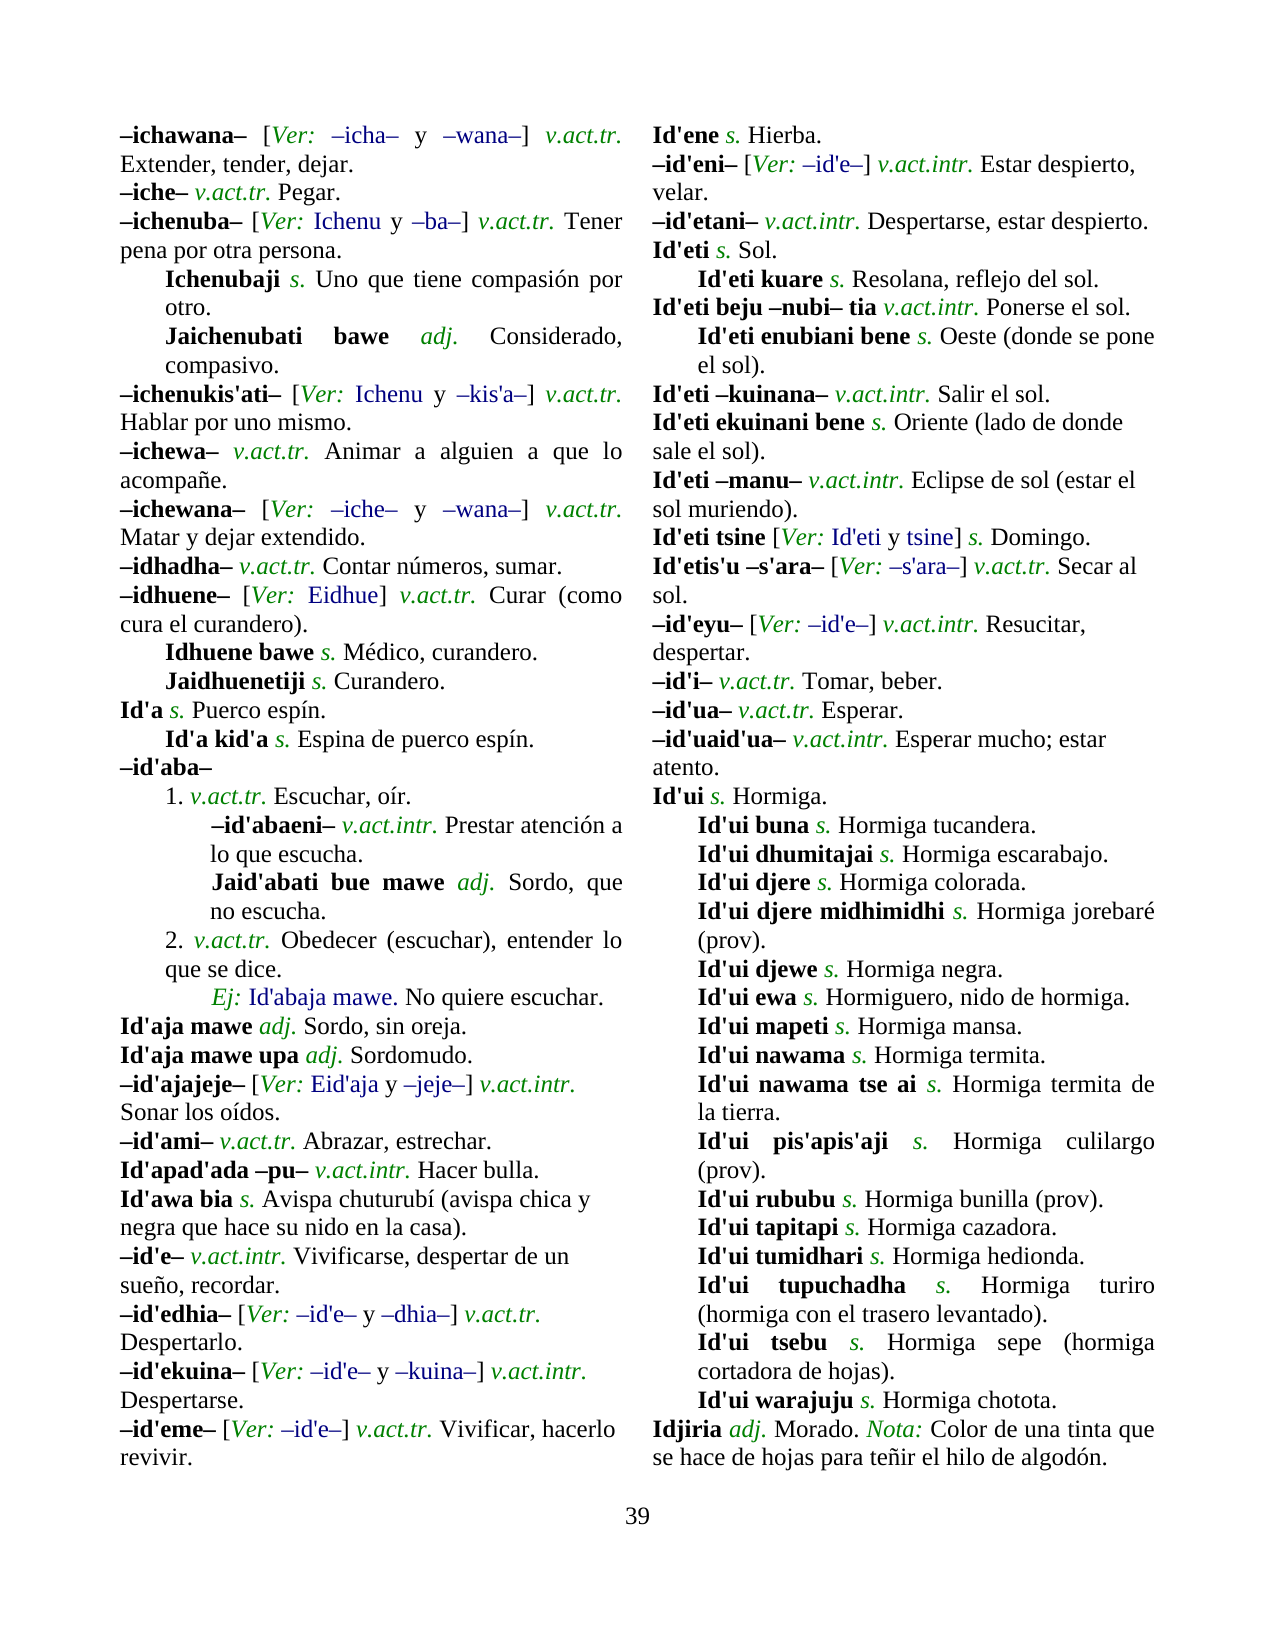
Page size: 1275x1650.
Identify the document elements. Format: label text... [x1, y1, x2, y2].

text –id'ekuina– [Ver: –id'e– y –kuina–] v.act.intr. Despertarse. [120, 1356, 622, 1414]
text Id'aja mawe upa adj. Sordomudo. [120, 1040, 622, 1069]
text Id'ui nawama tse ai s. Hormiga termita de la tierra. [652, 1069, 1155, 1126]
text Ej: Id'abaja mawe. No quiere escuchar. [120, 982, 622, 1011]
text Id'ui djere midhimidhi s. Hormiga jorebaré (prov). [652, 896, 1155, 954]
text Id'ene s. Hierba. [652, 120, 1155, 149]
text Id'eti ekuinani bene s. Oriente (lado de donde sale el sol). [652, 407, 1155, 465]
text –id'ami– v.act.tr. Abrazar, estrechar. [120, 1126, 622, 1155]
text Jaichenubati bawe adj. Considerado, compasivo. [120, 321, 622, 379]
text Idhuene bawe s. Médico, curandero. [120, 637, 622, 666]
text Id'ui djere s. Hormiga colorada. [652, 867, 1155, 896]
text –idhadha– v.act.tr. Contar números, sumar. [120, 551, 622, 580]
text Ichenubaji s. Uno que tiene compasión por otro. [120, 264, 622, 321]
text –iche– v.act.tr. Pegar. [120, 177, 622, 206]
text Id'ui tupuchadha s. Hormiga turiro (hormiga con el trasero levantado). [652, 1270, 1155, 1327]
text Id'ui tapitapi s. Hormiga cazadora. [652, 1212, 1155, 1241]
text Id'awa bia s. Avispa chuturubí (avispa chica y negra que hace su nido en la casa). [120, 1184, 622, 1241]
text Id'eti –kuinana– v.act.intr. Salir el sol. [652, 379, 1155, 407]
text –id'i– v.act.tr. Tomar, beber. [652, 666, 1155, 695]
text Id'apad'ada –pu– v.act.intr. Hacer bulla. [120, 1155, 622, 1184]
text Id'ui tsebu s. Hormiga sepe (hormiga cortadora de hojas). [652, 1327, 1155, 1385]
text –id'eme– [Ver: –id'e–] v.act.tr. Vivificar, hacerlo revivir. [120, 1414, 622, 1471]
text Id'ui warajuju s. Hormiga chotota. [652, 1385, 1155, 1414]
text Id'eti s. Sol. [652, 235, 1155, 264]
text –id'eyu– [Ver: –id'e–] v.act.intr. Resucitar, despertar. [652, 609, 1155, 666]
text Id'ui nawama s. Hormiga termita. [652, 1040, 1155, 1069]
text Idjiria adj. Morado. Nota: Color de una tinta que se hace de hojas para teñir el hilo de algodón. [652, 1414, 1155, 1471]
text 1. v.act.tr. Escuchar, oír. [120, 781, 622, 810]
text –id'aba– [120, 752, 622, 781]
text –id'eni– [Ver: –id'e–] v.act.intr. Estar despierto, velar. [652, 149, 1155, 206]
text Id'aja mawe adj. Sordo, sin oreja. [120, 1011, 622, 1040]
text Id'eti kuare s. Resolana, reflejo del sol. [652, 264, 1155, 292]
text Id'a kid'a s. Espina de puerco espín. [120, 724, 622, 752]
text Id'ui s. Hormiga. [652, 781, 1155, 810]
text –idhuene– [Ver: Eidhue] v.act.tr. Curar (como cura el curandero). [120, 580, 622, 637]
text –id'ua– v.act.tr. Esperar. [652, 695, 1155, 724]
text Id'eti enubiani bene s. Oeste (donde se pone el sol). [652, 321, 1155, 379]
text Id'ui buna s. Hormiga tucandera. [652, 810, 1155, 839]
text Id'ui djewe s. Hormiga negra. [652, 954, 1155, 982]
text Id'ui rububu s. Hormiga bunilla (prov). [652, 1184, 1155, 1212]
text –id'etani– v.act.intr. Despertarse, estar despierto. [652, 206, 1155, 235]
text –id'uaid'ua– v.act.intr. Esperar mucho; estar atento. [652, 724, 1155, 781]
text Id'ui ewa s. Hormiguero, nido de hormiga. [652, 982, 1155, 1011]
text –id'e– v.act.intr. Vivificarse, despertar de un sueño, recordar. [120, 1241, 622, 1299]
text 2. v.act.tr. Obedecer (escuchar), entender lo que se dice. [120, 925, 622, 982]
text Id'a s. Puerco espín. [120, 695, 622, 724]
text –ichenuba– [Ver: Ichenu y –ba–] v.act.tr. Tener pena por otra persona. [120, 206, 622, 264]
text Id'ui dhumitajai s. Hormiga escarabajo. [652, 839, 1155, 867]
text Jaid'abati bue mawe adj. Sordo, que no escucha. [120, 867, 622, 925]
text Id'eti beju –nubi– tia v.act.intr. Ponerse el sol. [652, 292, 1155, 321]
text Id'ui pis'apis'aji s. Hormiga culilargo (prov). [652, 1126, 1155, 1184]
text Id'etis'u –s'ara– [Ver: –s'ara–] v.act.tr. Secar al sol. [652, 551, 1155, 609]
text –id'ajajeje– [Ver: Eid'aja y –jeje–] v.act.intr. Sonar los oídos. [120, 1069, 622, 1126]
text Id'eti –manu– v.act.intr. Eclipse de sol (estar el sol muriendo). [652, 465, 1155, 522]
text –id'edhia– [Ver: –id'e– y –dhia–] v.act.tr. Despertarlo. [120, 1299, 622, 1356]
text Id'ui tumidhari s. Hormiga hedionda. [652, 1241, 1155, 1270]
text Id'ui mapeti s. Hormiga mansa. [652, 1011, 1155, 1040]
text –ichewa– v.act.tr. Animar a alguien a que lo acompañe. [120, 436, 622, 494]
text Id'eti tsine [Ver: Id'eti y tsine] s. Domingo. [652, 522, 1155, 551]
text –ichewana– [Ver: –iche– y –wana–] v.act.tr. Matar y dejar extendido. [120, 494, 622, 551]
text Jaidhuenetiji s. Curandero. [120, 666, 622, 695]
text –id'abaeni– v.act.intr. Prestar atención a lo que escucha. [120, 810, 622, 867]
text –ichenukis'ati– [Ver: Ichenu y –kis'a–] v.act.tr. Hablar por uno mismo. [120, 379, 622, 436]
text –ichawana– [Ver: –icha– y –wana–] v.act.tr. Extender, tender, dejar. [120, 120, 622, 177]
